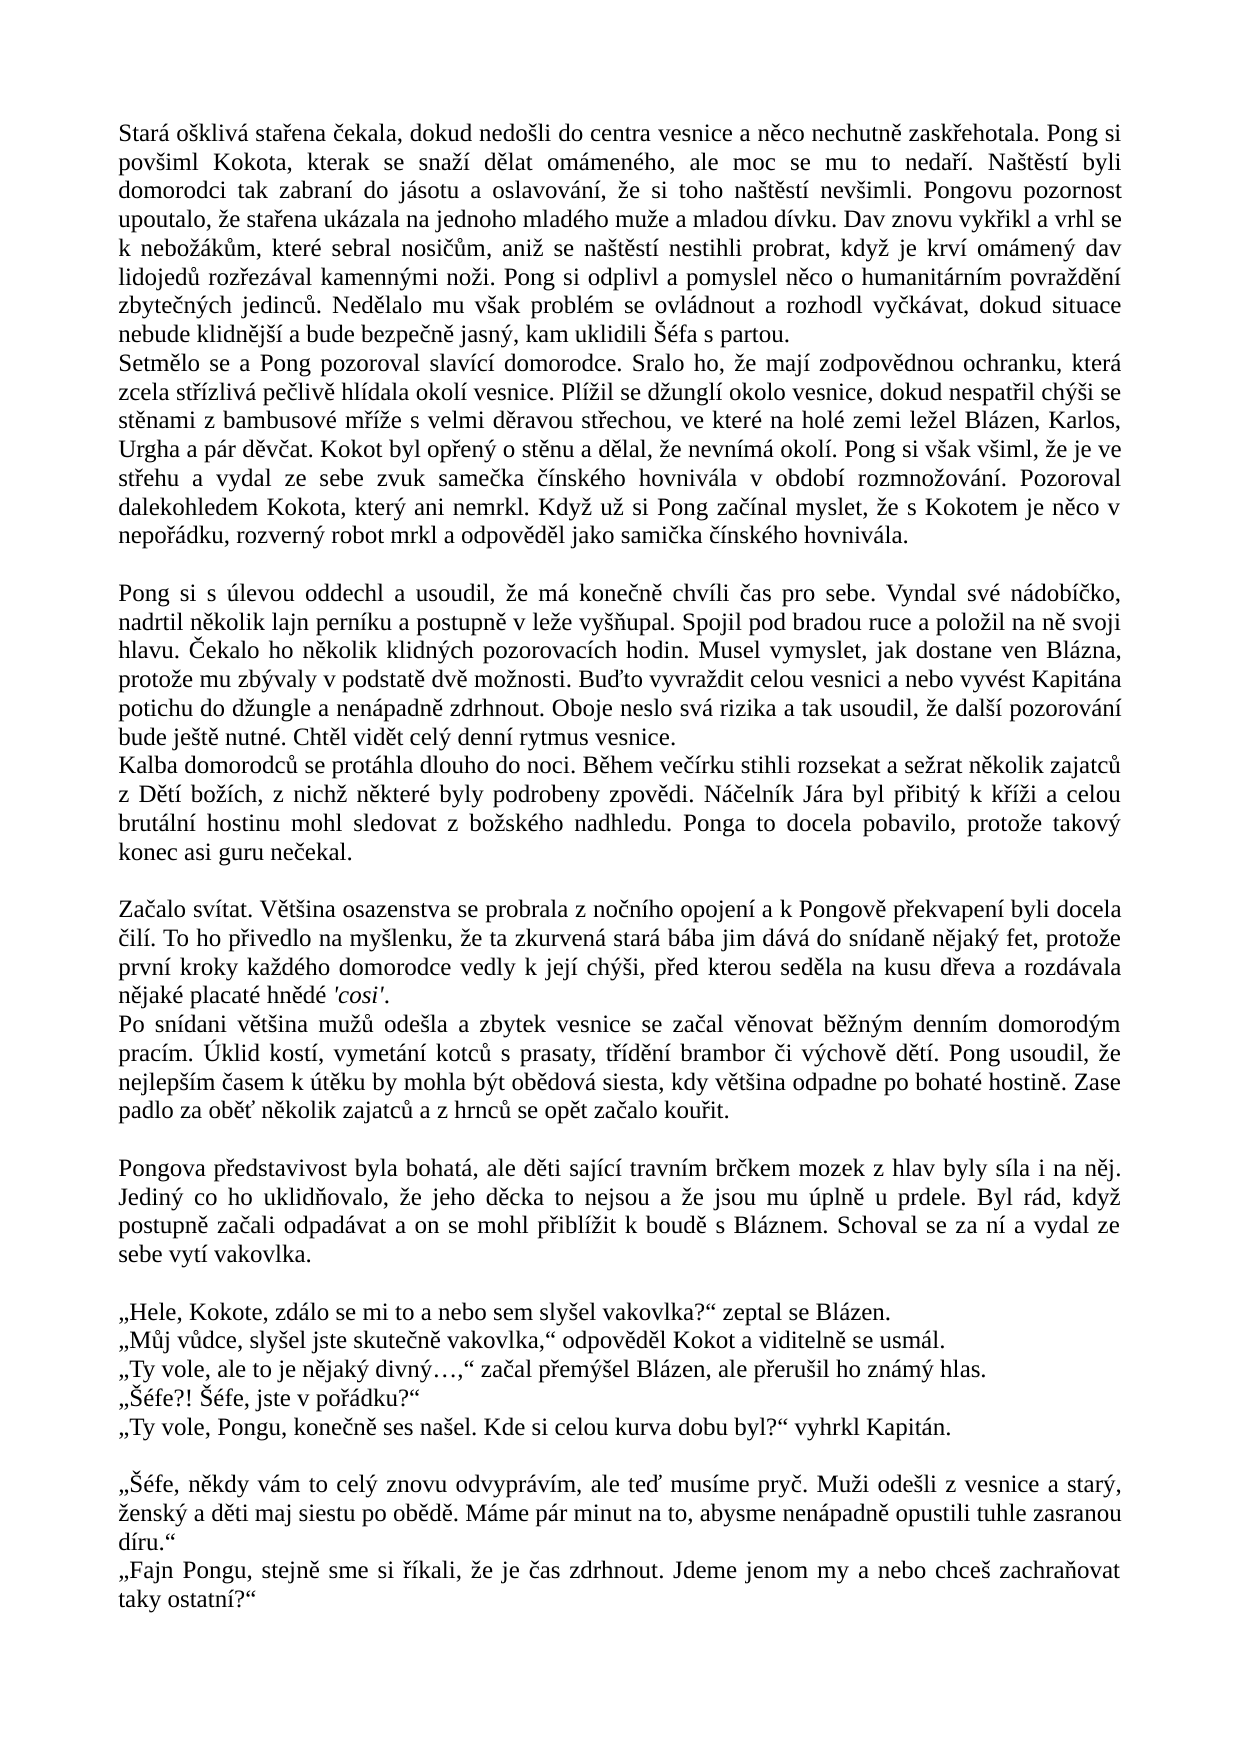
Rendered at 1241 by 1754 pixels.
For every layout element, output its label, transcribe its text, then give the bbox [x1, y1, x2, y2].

text „Ty vole, ale to je nějaký divný…,“ začal přemýšel Blázen, ale přerušil ho známý hlas. [118, 1354, 1122, 1383]
text „Můj vůdce, slyšel jste skutečně vakovlka,“ odpověděl Kokot a viditelně se usmál. [118, 1326, 1122, 1354]
text Pong si s úlevou oddechl a usoudil, že má konečně chvíli čas pro sebe. Vyndal své nádobíčko, nadrtil několik lajn perníku a postupně v leže vyšňupal. Spojil pod bradou ruce a položil na ně svoji hlavu. Čekalo ho několik klidných pozorovacích hodin. Musel vymyslet, jak dostane ven Blázna, protože mu zbývaly v podstatě dvě možnosti. Buďto vyvraždit celou vesnici a nebo vyvést Kapitána potichu do džungle a nenápadně zdrhnout. Oboje neslo svá rizika a tak usoudil, že další pozorování bude ještě nutné. Chtěl vidět celý denní rytmus vesnice. [118, 578, 1122, 751]
text „Šéfe, někdy vám to celý znovu odvyprávím, ale teď musíme pryč. Muži odešli z vesnice a starý, ženský a děti maj siestu po obědě. Máme pár minut na to, abysme nenápadně opustili tuhle zasranou díru.“ [118, 1469, 1122, 1556]
text „Hele, Kokote, zdálo se mi to a nebo sem slyšel vakovlka?“ zeptal se Blázen. [118, 1297, 1122, 1326]
text „Fajn Pongu, stejně sme si říkali, že je čas zdrhnout. Jdeme jenom my a nebo chceš zachraňovat taky ostatní?“ [118, 1556, 1122, 1613]
text „Ty vole, Pongu, konečně ses našel. Kde si celou kurva dobu byl?“ vyhrkl Kapitán. [118, 1412, 1122, 1441]
text Setmělo se a Pong pozoroval slavící domorodce. Sralo ho, že mají zodpovědnou ochranku, která zcela střízlivá pečlivě hlídala okolí vesnice. Plížil se džunglí okolo vesnice, dokud nespatřil chýši se stěnami z bambusové mříže s velmi děravou střechou, ve které na holé zemi ležel Blázen, Karlos, Urgha a pár děvčat. Kokot byl opřený o stěnu a dělal, že nevnímá okolí. Pong si však všiml, že je ve střehu a vydal ze sebe zvuk samečka čínského hovnivála v období rozmnožování. Pozoroval dalekohledem Kokota, který ani nemrkl. Když už si Pong začínal myslet, že s Kokotem je něco v nepořádku, rozverný robot mrkl a odpověděl jako samička čínského hovnivála. [118, 348, 1122, 549]
text „Šéfe?! Šéfe, jste v pořádku?“ [118, 1383, 1122, 1412]
text Po snídani většina mužů odešla a zbytek vesnice se začal věnovat běžným denním domorodým pracím. Úklid kostí, vymetání kotců s prasaty, třídění brambor či výchově dětí. Pong usoudil, že nejlepším časem k útěku by mohla být obědová siesta, kdy většina odpadne po bohaté hostině. Zase padlo za oběť několik zajatců a z hrnců se opět začalo kouřit. [118, 1009, 1122, 1124]
text Začalo svítat. Většina osazenstva se probrala z nočního opojení a k Pongově překvapení byli docela čilí. To ho přivedlo na myšlenku, že ta zkurvená stará bába jim dává do snídaně nějaký fet, protože první kroky každého domorodce vedly k její chýši, před kterou seděla na kusu dřeva a rozdávala nějaké placaté hnědé 'cosi'. [118, 894, 1122, 1009]
text Stará ošklivá stařena čekala, dokud nedošli do centra vesnice a něco nechutně zaskřehotala. Pong si povšiml Kokota, kterak se snaží dělat omámeného, ale moc se mu to nedaří. Naštěstí byli domorodci tak zabraní do jásotu a oslavování, že si toho naštěstí nevšimli. Pongovu pozornost upoutalo, že stařena ukázala na jednoho mladého muže a mladou dívku. Dav znovu vykřikl a vrhl se k nebožákům, které sebral nosičům, aniž se naštěstí nestihli probrat, když je krví omámený dav lidojedů rozřezával kamennými noži. Pong si odplivl a pomyslel něco o humanitárním povraždění zbytečných jedinců. Nedělalo mu však problém se ovládnout a rozhodl vyčkávat, dokud situace nebude klidnější a bude bezpečně jasný, kam uklidili Šéfa s partou. [118, 118, 1122, 348]
text Pongova představivost byla bohatá, ale děti sající travním brčkem mozek z hlav byly síla i na něj. Jediný co ho uklidňovalo, že jeho děcka to nejsou a že jsou mu úplně u prdele. Byl rád, když postupně začali odpadávat a on se mohl přiblížit k boudě s Bláznem. Schoval se za ní a vydal ze sebe vytí vakovlka. [118, 1153, 1122, 1268]
text Kalba domorodců se protáhla dlouho do noci. Během večírku stihli rozsekat a sežrat několik zajatců z Dětí božích, z nichž některé byly podrobeny zpovědi. Náčelník Jára byl přibitý k kříži a celou brutální hostinu mohl sledovat z božského nadhledu. Ponga to docela pobavilo, protože takový konec asi guru nečekal. [118, 751, 1122, 866]
